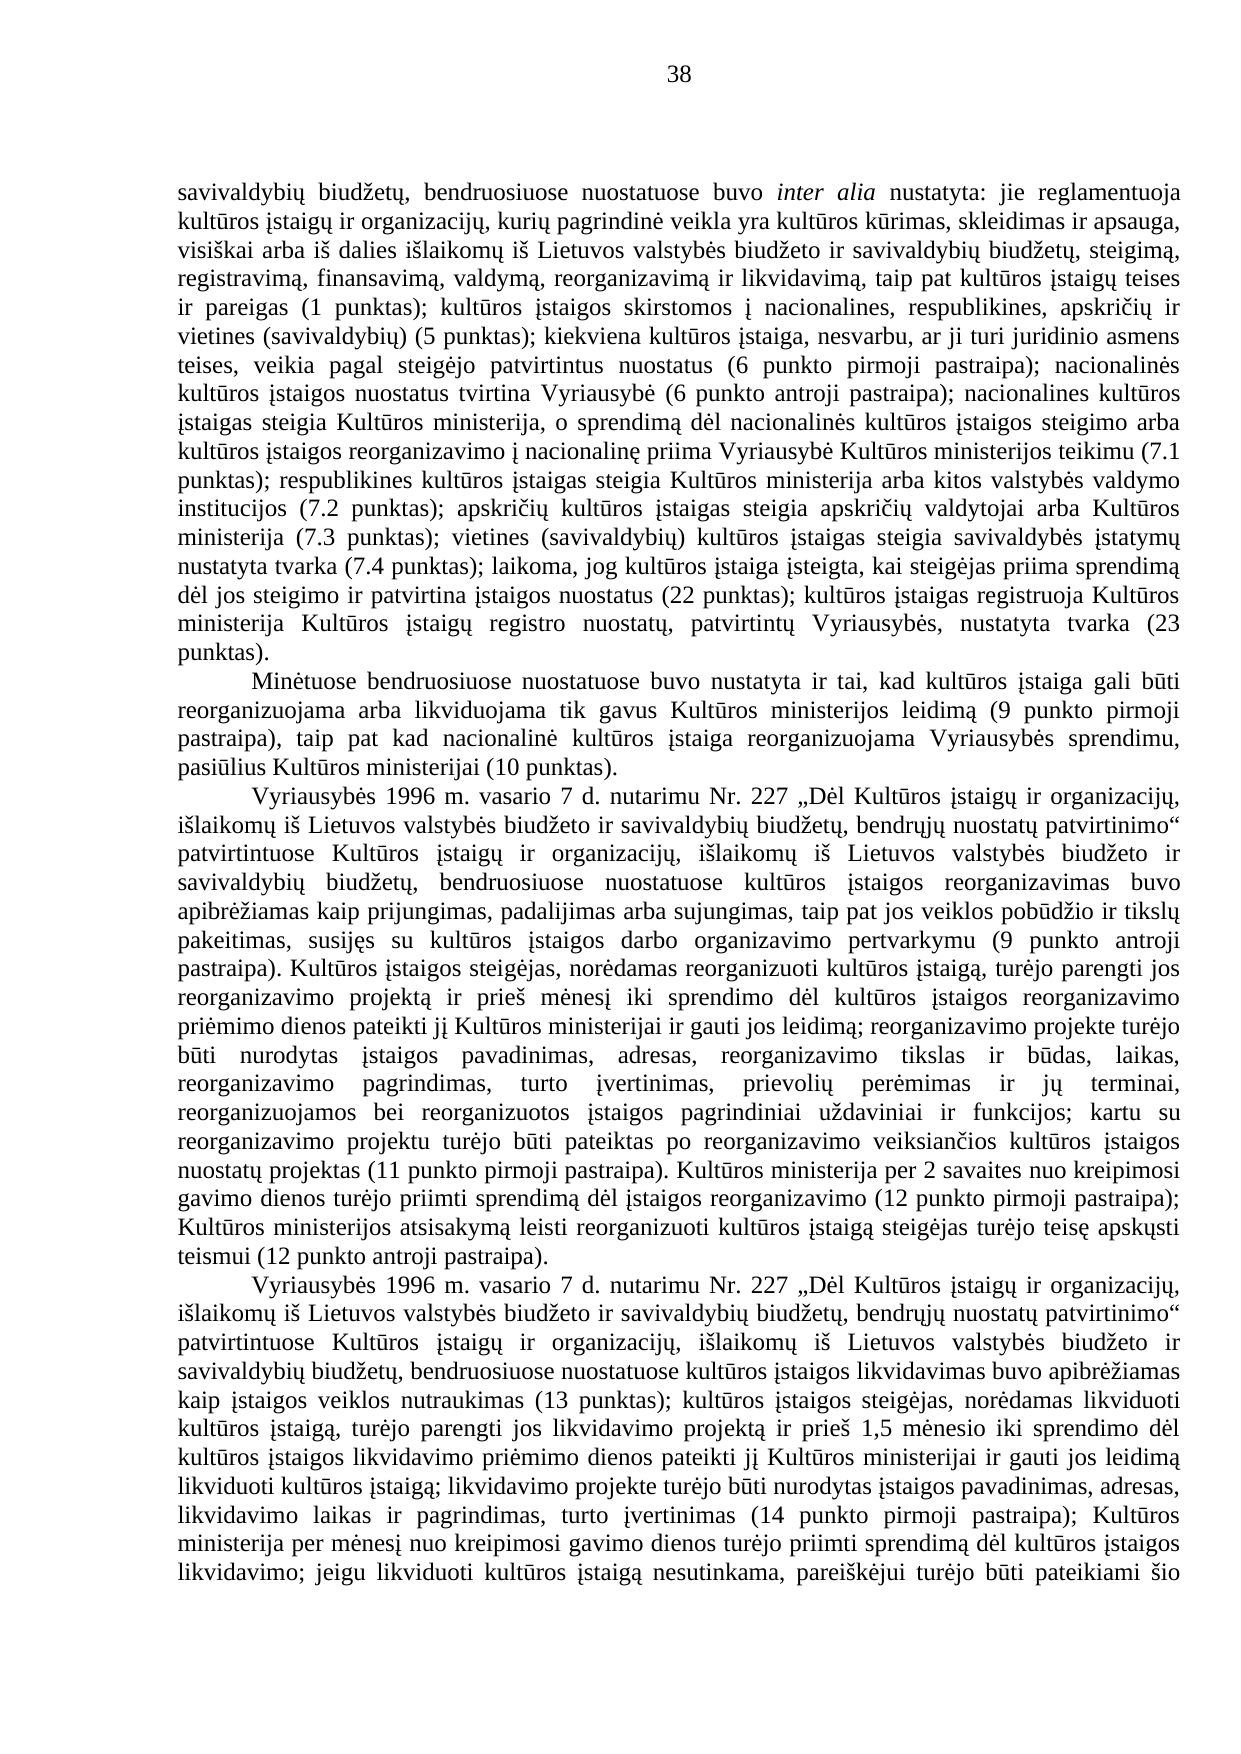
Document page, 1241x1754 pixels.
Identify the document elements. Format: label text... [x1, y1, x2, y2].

text Vyriausybės 1996 m. vasario 7 d. nutarimu Nr. 227 „Dėl Kultūros įstaigų ir organizacijų, išlaikomų iš Lietuvos valstybės biudžeto ir savivaldybių biudžetų, bendrųjų nuostatų patvirtinimo“ patvirtintuose Kultūros įstaigų ir organizacijų, išlaikomų iš Lietuvos valstybės biudžeto ir savivaldybių biudžetų, bendruosiuose nuostatuose kultūros įstaigos reorganizavimas buvo apibrėžiamas kaip prijungimas, padalijimas arba sujungimas, taip pat jos veiklos pobūdžio ir tikslų pakeitimas, susijęs su kultūros įstaigos darbo organizavimo pertvarkymu (9 punkto antroji pastraipa). Kultūros įstaigos steigėjas, norėdamas reorganizuoti kultūros įstaigą, turėjo parengti jos reorganizavimo projektą ir prieš mėnesį iki sprendimo dėl kultūros įstaigos reorganizavimo priėmimo dienos pateikti jį Kultūros ministerijai ir gauti jos leidimą; reorganizavimo projekte turėjo būti nurodytas įstaigos pavadinimas, adresas, reorganizavimo tikslas ir būdas, laikas, reorganizavimo pagrindimas, turto įvertinimas, prievolių perėmimas ir jų terminai, reorganizuojamos bei reorganizuotos įstaigos pagrindiniai uždaviniai ir funkcijos; kartu su reorganizavimo projektu turėjo būti pateiktas po reorganizavimo veiksiančios kultūros įstaigos nuostatų projektas (11 punkto pirmoji pastraipa). Kultūros ministerija per 2 savaites nuo kreipimosi gavimo dienos turėjo priimti sprendimą dėl įstaigos reorganizavimo (12 punkto pirmoji pastraipa); Kultūros ministerijos atsisakymą leisti reorganizuoti kultūros įstaigą steigėjas turėjo teisę apskųsti teismui (12 punkto antroji pastraipa). [177, 781, 1181, 1270]
text savivaldybių biudžetų, bendruosiuose nuostatuose buvo inter alia nustatyta: jie reglamentuoja kultūros įstaigų ir organizacijų, kurių pagrindinė veikla yra kultūros kūrimas, skleidimas ir apsauga, visiškai arba iš dalies išlaikomų iš Lietuvos valstybės biudžeto ir savivaldybių biudžetų, steigimą, registravimą, finansavimą, valdymą, reorganizavimą ir likvidavimą, taip pat kultūros įstaigų teises ir pareigas (1 punktas); kultūros įstaigos skirstomos į nacionalines, respublikines, apskričių ir vietines (savivaldybių) (5 punktas); kiekviena kultūros įstaiga, nesvarbu, ar ji turi juridinio asmens teises, veikia pagal steigėjo patvirtintus nuostatus (6 punkto pirmoji pastraipa); nacionalinės kultūros įstaigos nuostatus tvirtina Vyriausybė (6 punkto antroji pastraipa); nacionalines kultūros įstaigas steigia Kultūros ministerija, o sprendimą dėl nacionalinės kultūros įstaigos steigimo arba kultūros įstaigos reorganizavimo į nacionalinę priima Vyriausybė Kultūros ministerijos teikimu (7.1 punktas); respublikines kultūros įstaigas steigia Kultūros ministerija arba kitos valstybės valdymo institucijos (7.2 punktas); apskričių kultūros įstaigas steigia apskričių valdytojai arba Kultūros ministerija (7.3 punktas); vietines (savivaldybių) kultūros įstaigas steigia savivaldybės įstatymų nustatyta tvarka (7.4 punktas); laikoma, jog kultūros įstaiga įsteigta, kai steigėjas priima sprendimą dėl jos steigimo ir patvirtina įstaigos nuostatus (22 punktas); kultūros įstaigas registruoja Kultūros ministerija Kultūros įstaigų registro nuostatų, patvirtintų Vyriausybės, nustatyta tvarka (23 punktas). [177, 177, 1181, 666]
text Vyriausybės 1996 m. vasario 7 d. nutarimu Nr. 227 „Dėl Kultūros įstaigų ir organizacijų, išlaikomų iš Lietuvos valstybės biudžeto ir savivaldybių biudžetų, bendrųjų nuostatų patvirtinimo“ patvirtintuose Kultūros įstaigų ir organizacijų, išlaikomų iš Lietuvos valstybės biudžeto ir savivaldybių biudžetų, bendruosiuose nuostatuose kultūros įstaigos likvidavimas buvo apibrėžiamas kaip įstaigos veiklos nutraukimas (13 punktas); kultūros įstaigos steigėjas, norėdamas likviduoti kultūros įstaigą, turėjo parengti jos likvidavimo projektą ir prieš 1,5 mėnesio iki sprendimo dėl kultūros įstaigos likvidavimo priėmimo dienos pateikti jį Kultūros ministerijai ir gauti jos leidimą likviduoti kultūros įstaigą; likvidavimo projekte turėjo būti nurodytas įstaigos pavadinimas, adresas, likvidavimo laikas ir pagrindimas, turto įvertinimas (14 punkto pirmoji pastraipa); Kultūros ministerija per mėnesį nuo kreipimosi gavimo dienos turėjo priimti sprendimą dėl kultūros įstaigos likvidavimo; jeigu likviduoti kultūros įstaigą nesutinkama, pareiškėjui turėjo būti pateikiami šio [177, 1270, 1181, 1586]
text Minėtuose bendruosiuose nuostatuose buvo nustatyta ir tai, kad kultūros įstaiga gali būti reorganizuojama arba likviduojama tik gavus Kultūros ministerijos leidimą (9 punkto pirmoji pastraipa), taip pat kad nacionalinė kultūros įstaiga reorganizuojama Vyriausybės sprendimu, pasiūlius Kultūros ministerijai (10 punktas). [177, 666, 1181, 781]
